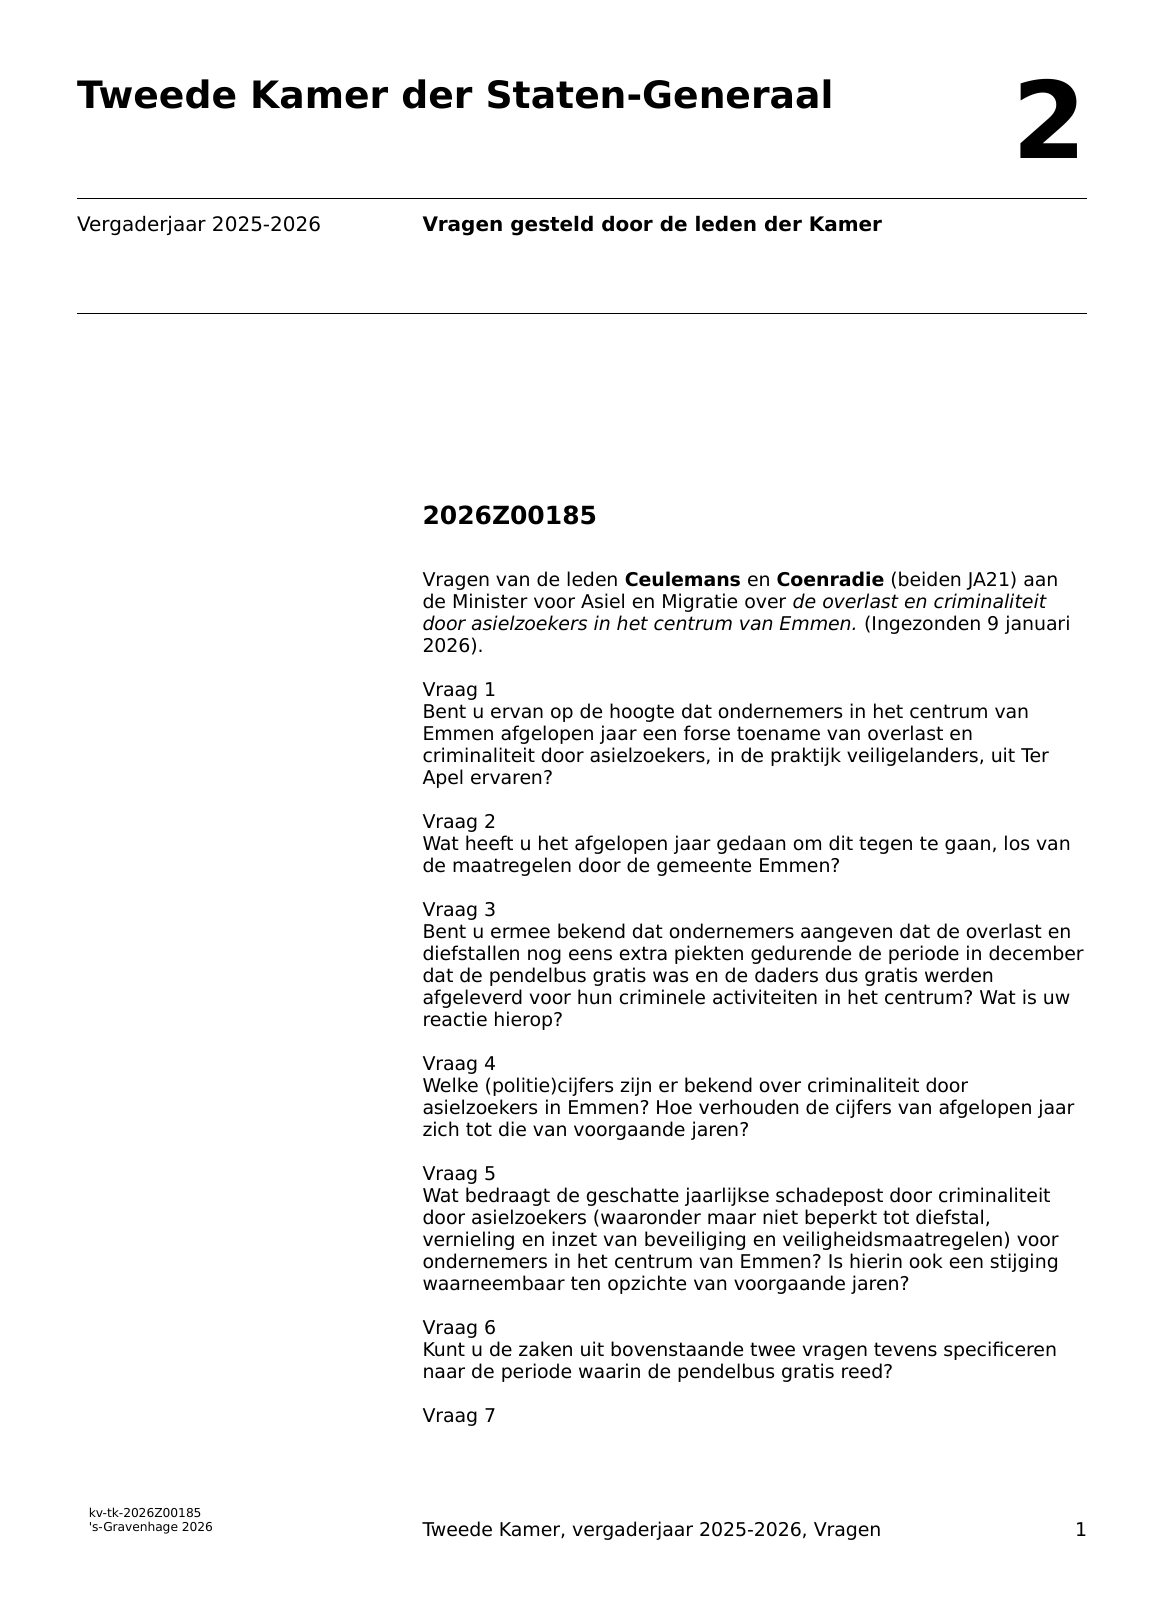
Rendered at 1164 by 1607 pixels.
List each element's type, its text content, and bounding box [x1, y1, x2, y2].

table_header 2 [886, 59, 1087, 198]
text Vraag 7 [422, 1405, 1087, 1427]
table_cell Vragen gesteld door de leden der Kamer [422, 199, 1087, 313]
text Kunt u de zaken uit bovenstaande twee vragen tevens specificeren naar de periode waarin de pendelbus gratis reed? [422, 1339, 1087, 1383]
text Vraag 4 [422, 1053, 1087, 1075]
text Vragen van de leden Ceulemans en Coenradie (beiden JA21) aan de Minister voor Asiel en Migratie over de overlast en criminaliteit door asielzoekers in het centrum van Emmen. (Ingezonden 9 januari 2026). [422, 569, 1087, 657]
text Vraag 1 [422, 679, 1087, 701]
table_cell Vergaderjaar 2025-2026 [77, 199, 422, 313]
text Welke (politie)cijfers zijn er bekend over criminaliteit door asielzoekers in Emmen? Hoe verhouden de cijfers van afgelopen jaar zich tot die van voorgaande jaren? [422, 1075, 1087, 1141]
table_header Tweede Kamer der Staten-Generaal [77, 59, 886, 198]
text Bent u ervan op de hoogte dat ondernemers in het centrum van Emmen afgelopen jaar een forse toename van overlast en criminaliteit door asielzoekers, in de praktijk veiligelanders, uit Ter Apel ervaren? [422, 701, 1087, 789]
text 's-Gravenhage 2026 [88, 1520, 323, 1534]
text Wat heeft u het afgelopen jaar gedaan om dit tegen te gaan, los van de maatregelen door de gemeente Emmen? [422, 833, 1087, 877]
text kv-tk-2026Z00185 [88, 1506, 323, 1520]
text Vraag 6 [422, 1317, 1087, 1339]
text 2026Z00185 [422, 501, 1087, 531]
text Vraag 5 [422, 1163, 1087, 1185]
text Vraag 3 [422, 899, 1087, 921]
text Wat bedraagt de geschatte jaarlijkse schadepost door criminaliteit door asielzoekers (waaronder maar niet beperkt tot diefstal, vernieling en inzet van beveiliging en veiligheidsmaatregelen) voor ondernemers in het centrum van Emmen? Is hierin ook een stijging waarneembaar ten opzichte van voorgaande jaren? [422, 1185, 1087, 1295]
text Bent u ermee bekend dat ondernemers aangeven dat de overlast en diefstallen nog eens extra piekten gedurende de periode in december dat de pendelbus gratis was en de daders dus gratis werden afgeleverd voor hun criminele activiteiten in het centrum? Wat is uw reactie hierop? [422, 921, 1087, 1031]
text Vraag 2 [422, 811, 1087, 833]
